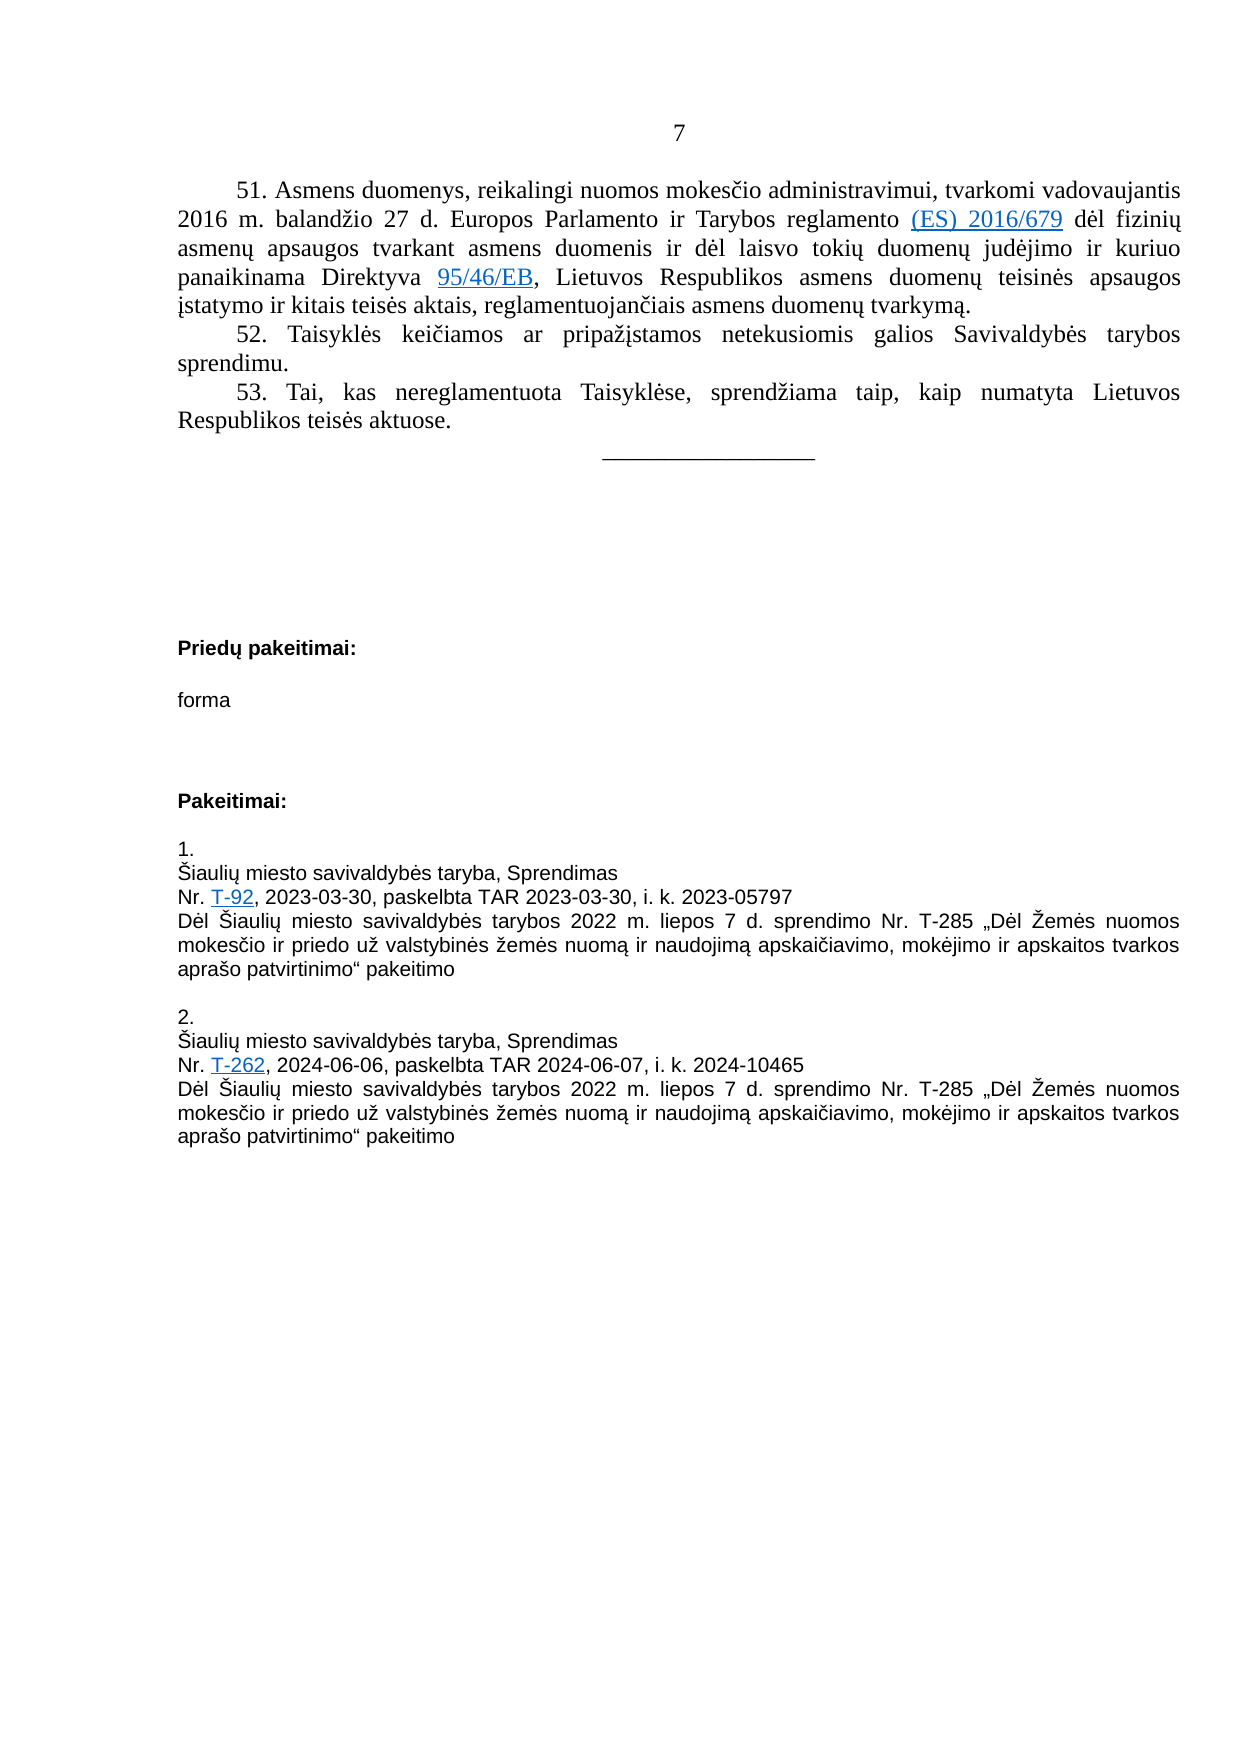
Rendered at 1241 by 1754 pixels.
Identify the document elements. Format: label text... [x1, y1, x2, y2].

text Pakeitimai: [177, 789, 1181, 813]
text 2. [177, 1004, 1181, 1028]
text Priedų pakeitimai: [177, 636, 1181, 659]
text Dėl Šiaulių miesto savivaldybės tarybos 2022 m. liepos 7 d. sprendimo Nr. T-285 „Dėl Žemės nuomos mokesčio ir priedo už valstybinės žemės nuomą ir naudojimą apskaičiavimo, mokėjimo ir apskaitos tvarkos aprašo patvirtinimo“ pakeitimo [177, 1076, 1181, 1148]
text 51. Asmens duomenys, reikalingi nuomos mokesčio administravimui, tvarkomi vadovaujantis 2016 m. balandžio 27 d. Europos Parlamento ir Tarybos reglamento (ES) 2016/679 dėl fizinių asmenų apsaugos tvarkant asmens duomenis ir dėl laisvo tokių duomenų judėjimo ir kuriuo panaikinama Direktyva 95/46/EB, Lietuvos Respublikos asmens duomenų teisinės apsaugos įstatymo ir kitais teisės aktais, reglamentuojančiais asmens duomenų tvarkymą. [177, 176, 1181, 319]
text 52. Taisyklės keičiamos ar pripažįstamos netekusiomis galios Savivaldybės tarybos sprendimu. [177, 319, 1181, 377]
text Dėl Šiaulių miesto savivaldybės tarybos 2022 m. liepos 7 d. sprendimo Nr. T-285 „Dėl Žemės nuomos mokesčio ir priedo už valstybinės žemės nuomą ir naudojimą apskaičiavimo, mokėjimo ir apskaitos tvarkos aprašo patvirtinimo“ pakeitimo [177, 909, 1181, 981]
text 1. [177, 837, 1181, 861]
text Nr. T-92, 2023-03-30, paskelbta TAR 2023-03-30, i. k. 2023-05797 [177, 885, 1181, 909]
text _________________ [177, 434, 1181, 463]
text Nr. T-262, 2024-06-06, paskelbta TAR 2024-06-07, i. k. 2024-10465 [177, 1052, 1181, 1076]
text Šiaulių miesto savivaldybės taryba, Sprendimas [177, 1028, 1181, 1052]
text Šiaulių miesto savivaldybės taryba, Sprendimas [177, 861, 1181, 885]
text forma [177, 688, 1181, 712]
text 53. Tai, kas nereglamentuota Taisyklėse, sprendžiama taip, kaip numatyta Lietuvos Respublikos teisės aktuose. [177, 377, 1181, 434]
